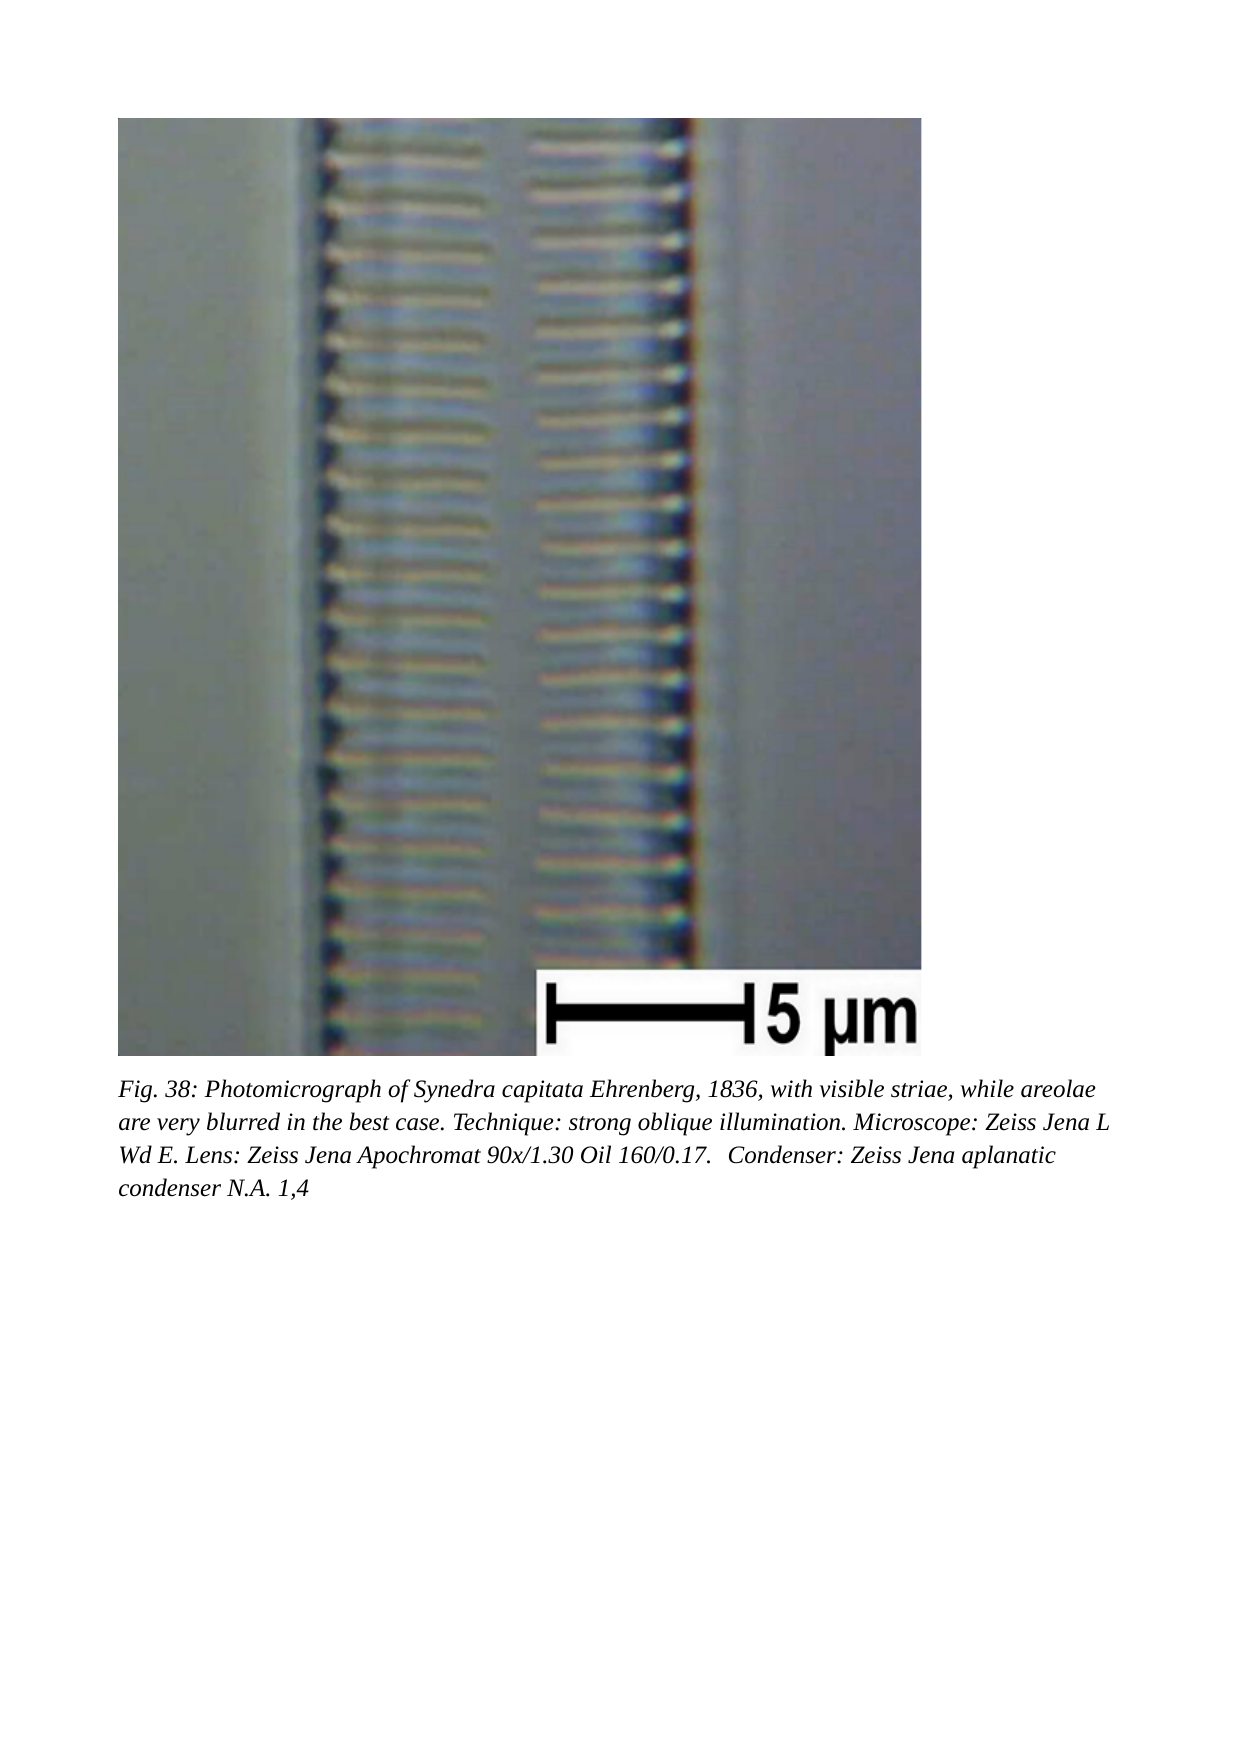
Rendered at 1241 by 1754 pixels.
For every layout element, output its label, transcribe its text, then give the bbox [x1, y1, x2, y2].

text Fig. 38: Photomicrograph of Synedra capitata Ehrenberg, 1836, with visible striae, while areolae are very blurred in the best case. Technique: strong oblique illumination. Microscope: Zeiss Jena L Wd E. Lens: Zeiss Jena Apochromat 90x/1.30 Oil 160/0.17. Condenser: Zeiss Jena aplanatic condenser N.A. 1,4 [118, 1074, 1122, 1202]
picture [118, 118, 922, 1056]
